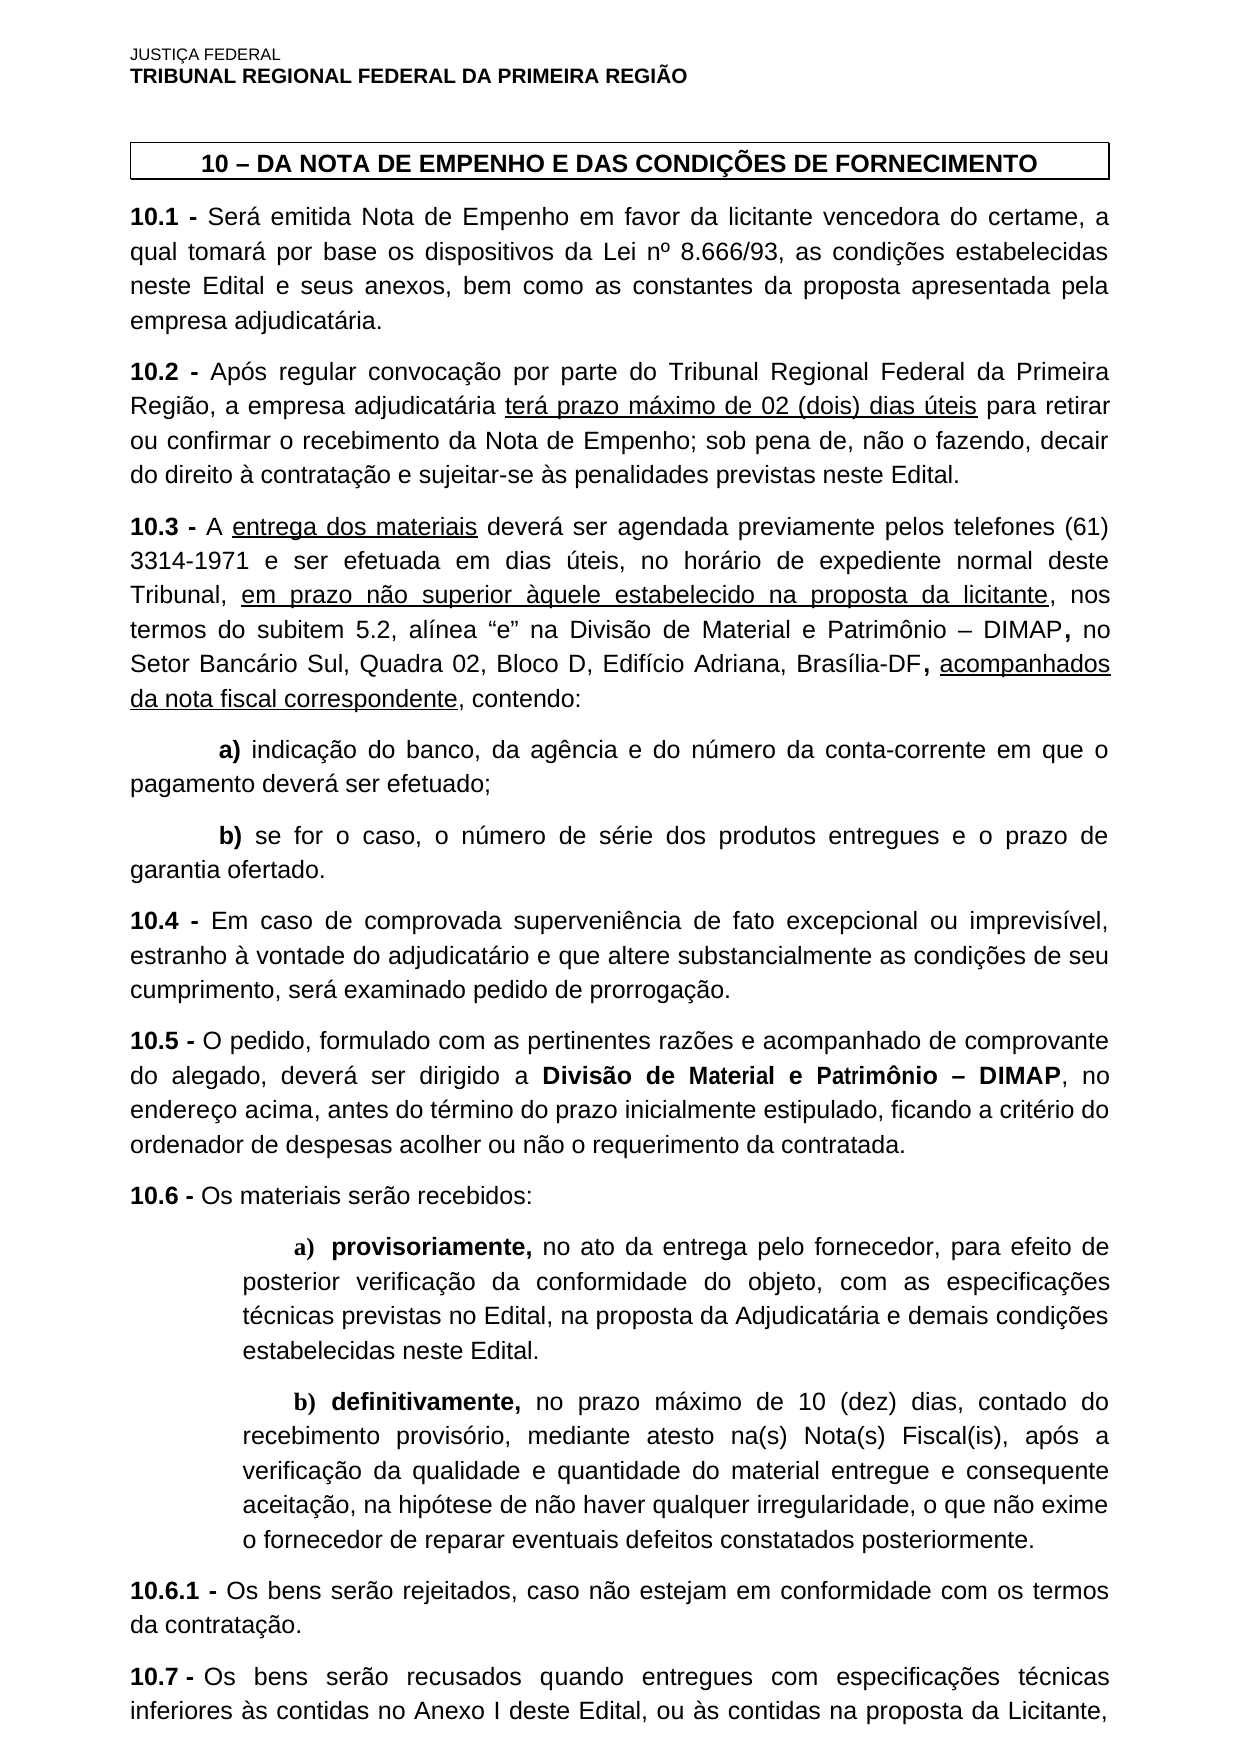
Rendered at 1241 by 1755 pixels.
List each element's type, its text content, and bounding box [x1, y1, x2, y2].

text 10.3 - A entrega dos materiais deverá ser agendada previamente pelos telefones (61) 3314-1971 e ser efetuada em dias úteis, no horário de expediente normal deste Tribunal, em prazo não superior àquele estabelecido na proposta da licitante, nos termos do subitem 5.2, alínea “e” na Divisão de Material e Patrimônio – DIMAP, no Setor Bancário Sul, Quadra 02, Bloco D, Edifício Adriana, Brasília-DF, acompanhados da nota fiscal correspondente, contendo: [130, 511, 1110, 713]
text 10.6 - Os materiais serão recebidos: [130, 1181, 1110, 1210]
list provisoriamente, no ato da entrega pelo fornecedor, para efeito de posterior verificação da conformidade do objeto, com as especificações técnicas previstas no Edital, na proposta da Adjudicatária e demais condições estabelecidas neste Edital. [205, 1232, 1110, 1364]
list definitivamente, no prazo máximo de 10 (dez) dias, contado do recebimento provisório, mediante atesto na(s) Nota(s) Fiscal(is), após a verificação da qualidade e quantidade do material entregue e consequente aceitação, na hipótese de não haver qualquer irregularidade, o que não exime o fornecedor de reparar eventuais defeitos constatados posteriormente. [205, 1387, 1110, 1553]
text 10.4 - Em caso de comprovada superveniência de fato excepcional ou imprevisível, estranho à vontade do adjudicatário e que altere substancialmente as condições de seu cumprimento, será examinado pedido de prorrogação. [130, 906, 1110, 1004]
text 10.1 - Será emitida Nota de Empenho em favor da licitante vencedora do certame, a qual tomará por base os dispositivos da Lei nº 8.666/93, as condições estabelecidas neste Edital e seus anexos, bem como as constantes da proposta apresentada pela empresa adjudicatária. [130, 202, 1110, 334]
text 10.7 - Os bens serão recusados quando entregues com especificações técnicas inferiores às contidas no Anexo I deste Edital, ou às contidas na proposta da Licitante, [130, 1662, 1110, 1725]
text 10 – DA NOTA DE EMPENHO E DAS CONDIÇÕES DE FORNECIMENTO [131, 143, 1108, 178]
text 10.5 - O pedido, formulado com as pertinentes razões e acompanhado de comprovante do alegado, deverá ser dirigido a Divisão de Material e Patrimônio – DIMAP, no endereço acima, antes do término do prazo inicialmente estipulado, ficando a critério do ordenador de despesas acolher ou não o requerimento da contratada. [130, 1026, 1110, 1158]
text a) indicação do banco, da agência e do número da conta-corrente em que o pagamento deverá ser efetuado; [130, 735, 1110, 798]
text b) se for o caso, o número de série dos produtos entregues e o prazo de garantia ofertado. [130, 821, 1110, 884]
text 10.2 - Após regular convocação por parte do Tribunal Regional Federal da Primeira Região, a empresa adjudicatária terá prazo máximo de 02 (dois) dias úteis para retirar ou confirmar o recebimento da Nota de Empenho; sob pena de, não o fazendo, decair do direito à contratação e sujeitar-se às penalidades previstas neste Edital. [130, 357, 1110, 489]
text 10.6.1 - Os bens serão rejeitados, caso não estejam em conformidade com os termos da contratação. [130, 1576, 1110, 1639]
